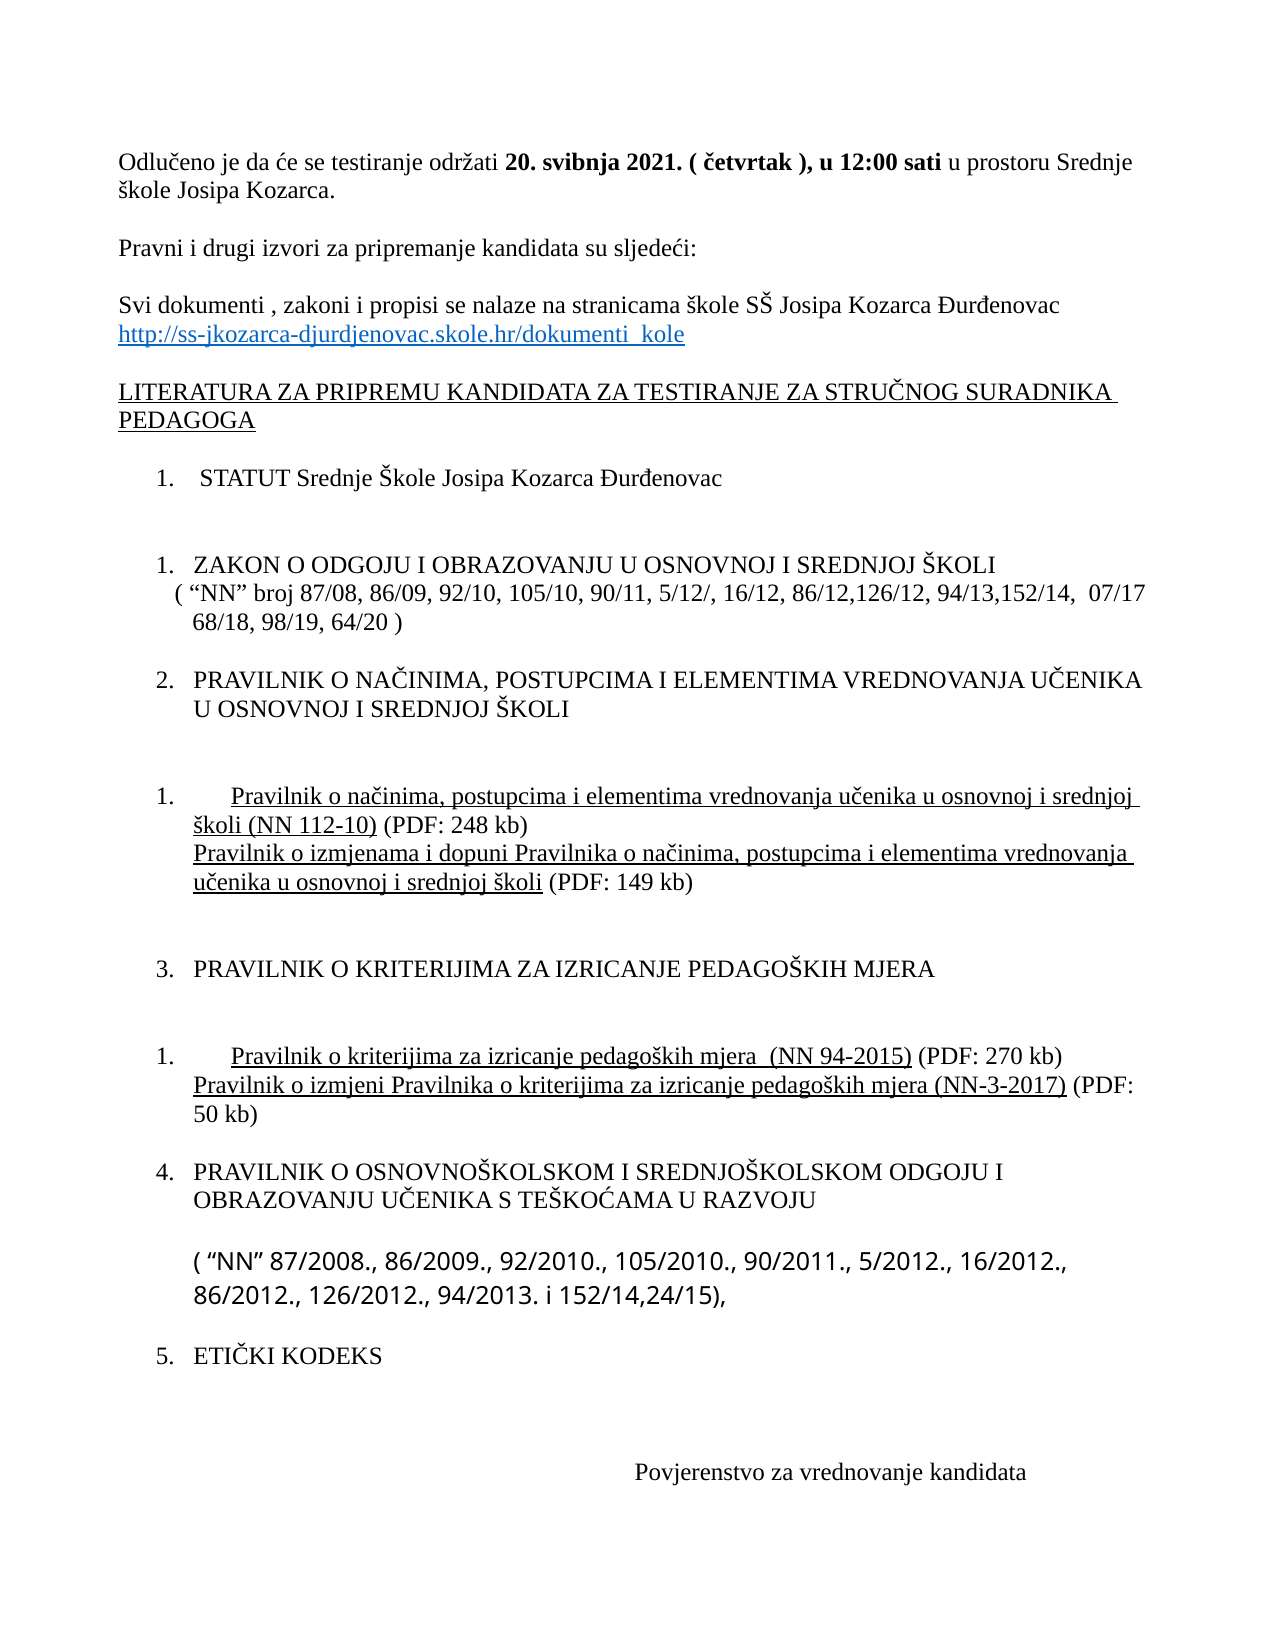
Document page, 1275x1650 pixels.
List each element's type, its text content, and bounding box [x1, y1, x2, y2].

text LITERATURA ZA PRIPREMU KANDIDATA ZA TESTIRANJE ZA STRUČNOG SURADNIKA PEDAGOGA [118, 377, 1157, 434]
list PRAVILNIK O KRITERIJIMA ZA IZRICANJE PEDAGOŠKIH MJERA [156, 954, 1157, 983]
text ( “NN” 87/2008., 86/2009., 92/2010., 105/2010., 90/2011., 5/2012., 16/2012., 86/2012., 126/2012., 94/2013. i 152/14,24/15), [193, 1243, 1157, 1312]
text 68/18, 98/19, 64/20 ) [118, 607, 1157, 636]
text Pravilnik o izmjeni Pravilnika o kriterijima za izricanje pedagoških mjera (NN-3-2017) (PDF: 50 kb) [193, 1070, 1157, 1128]
text Pravilnik o izmjenama i dopuni Pravilnika o načinima, postupcima i elementima vrednovanja učenika u osnovnoj i srednjoj školi (PDF: 149 kb) [193, 838, 1157, 896]
list PRAVILNIK O OSNOVNOŠKOLSKOM I SREDNJOŠKOLSKOM ODGOJU I OBRAZOVANJU UČENIKA S TEŠKOĆAMA U RAZVOJU [156, 1157, 1157, 1214]
text Povjerenstvo za vrednovanje kandidata [561, 1457, 1157, 1485]
list STATUT Srednje Škole Josipa Kozarca Đurđenovac [156, 463, 1157, 492]
text http://ss-jkozarca-djurdjenovac.skole.hr/dokumenti_kole [118, 319, 1157, 348]
list Pravilnik o načinima, postupcima i elementima vrednovanja učenika u osnovnoj i srednjoj školi (NN 112-10) (PDF: 248 kb) [156, 781, 1157, 838]
text ( “NN” broj 87/08, 86/09, 92/10, 105/10, 90/11, 5/12/, 16/12, 86/12,126/12, 94/13,152/14, 07/17 [118, 578, 1157, 607]
list Pravilnik o kriterijima za izricanje pedagoških mjera (NN 94-2015) (PDF: 270 kb) [156, 1041, 1157, 1070]
list PRAVILNIK O NAČINIMA, POSTUPCIMA I ELEMENTIMA VREDNOVANJA UČENIKA U OSNOVNOJ I SREDNJOJ ŠKOLI [156, 665, 1157, 723]
text Svi dokumenti , zakoni i propisi se nalaze na stranicama škole SŠ Josipa Kozarca Đurđenovac [118, 291, 1157, 319]
text Odlučeno je da će se testiranje održati 20. svibnja 2021. ( četvrtak ), u 12:00 sati u prostoru Srednje škole Josipa Kozarca. [118, 147, 1157, 204]
text Pravni i drugi izvori za pripremanje kandidata su sljedeći: [118, 233, 1157, 262]
list ETIČKI KODEKS [156, 1341, 1157, 1369]
list ZAKON O ODGOJU I OBRAZOVANJU U OSNOVNOJ I SREDNJOJ ŠKOLI [156, 550, 1157, 578]
